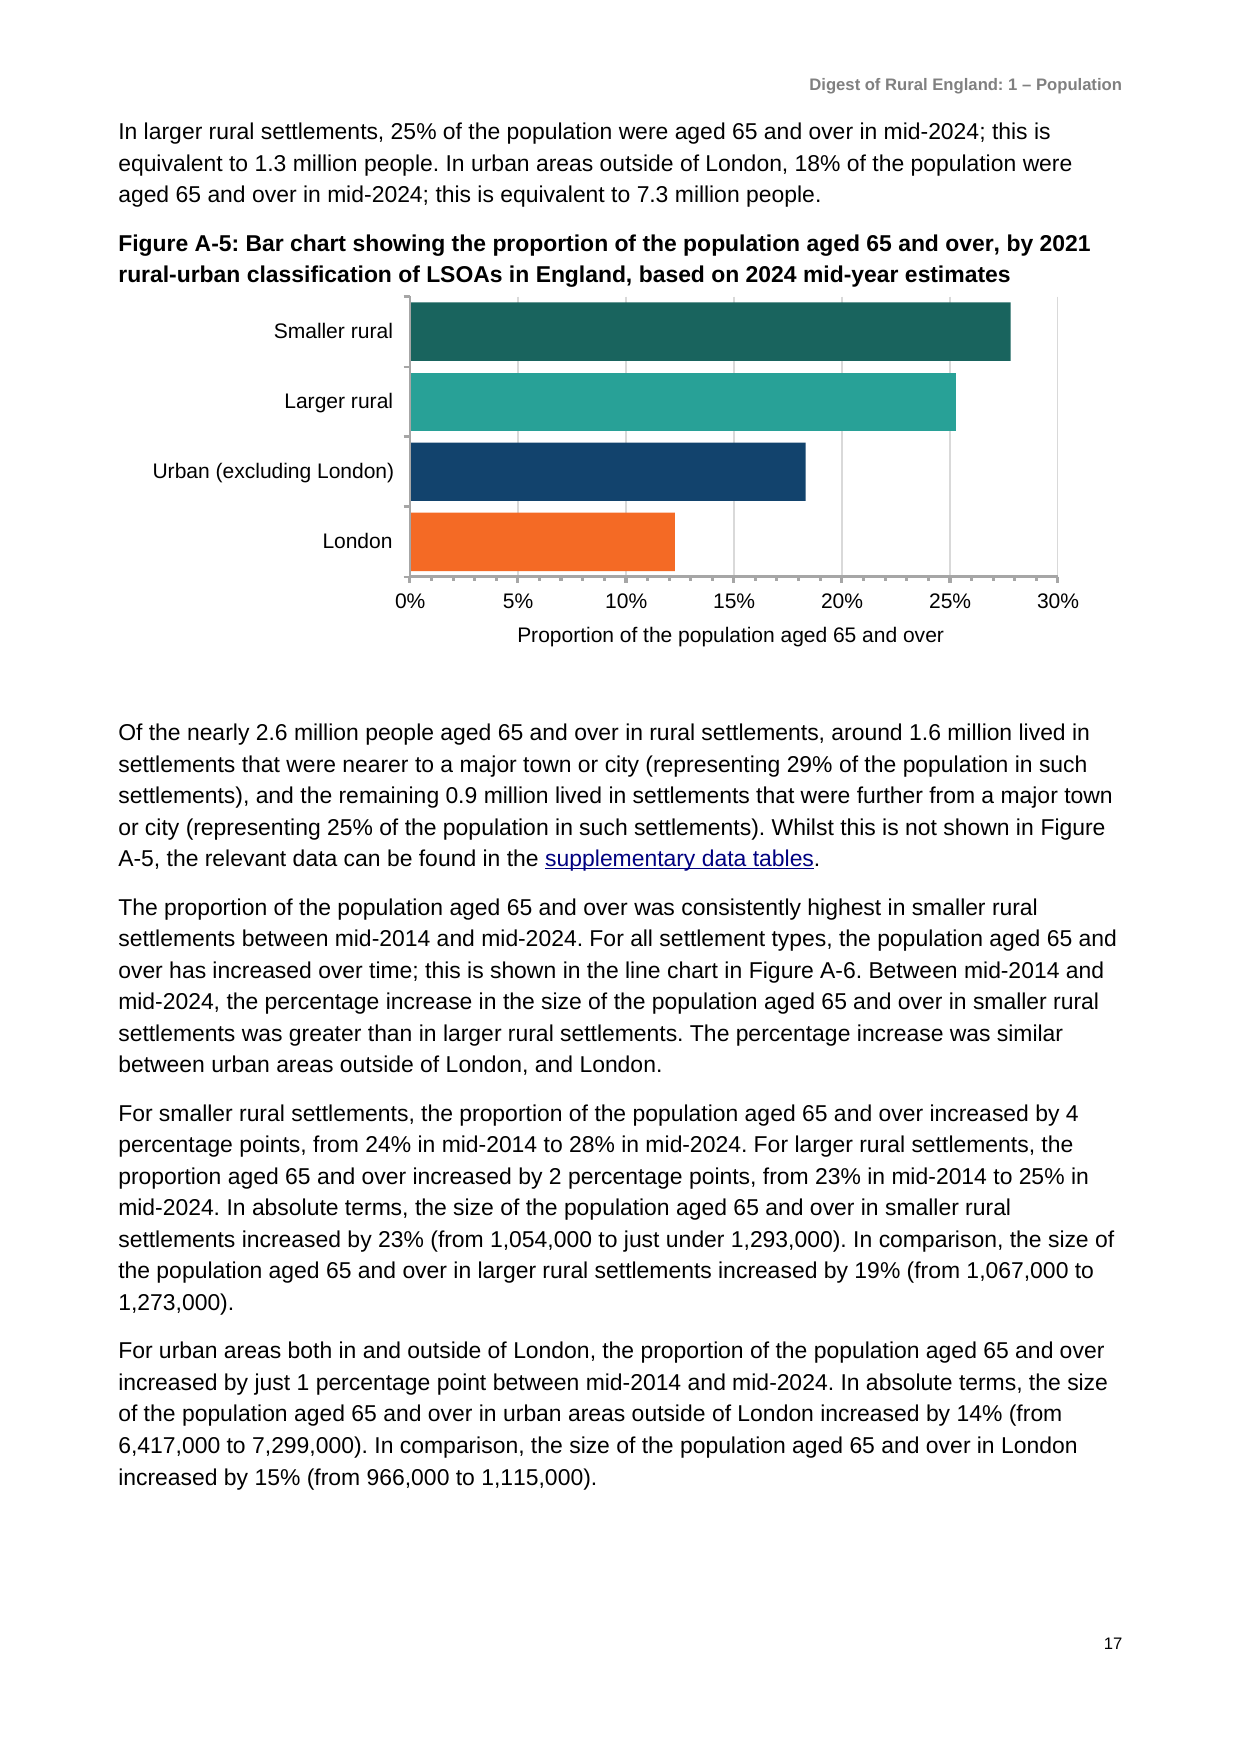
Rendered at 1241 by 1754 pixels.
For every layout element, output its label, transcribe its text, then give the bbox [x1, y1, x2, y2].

text For smaller rural settlements, the proportion of the population aged 65 and over increased by 4 percentage points, from 24% in mid-2014 to 28% in mid-2024. For larger rural settlements, the proportion aged 65 and over increased by 2 percentage points, from 23% in mid-2014 to 25% in mid-2024. In absolute terms, the size of the population aged 65 and over in smaller rural settlements increased by 23% (from 1,054,000 to just under 1,293,000). In comparison, the size of the population aged 65 and over in larger rural settlements increased by 19% (from 1,067,000 to 1,273,000). [118, 1100, 1122, 1315]
text For urban areas both in and outside of London, the proportion of the population aged 65 and over increased by just 1 percentage point between mid-2014 and mid-2024. In absolute terms, the size of the population aged 65 and over in urban areas outside of London increased by 14% (from 6,417,000 to 7,299,000). In comparison, the size of the population aged 65 and over in London increased by 15% (from 966,000 to 1,115,000). [118, 1337, 1122, 1490]
text Of the nearly 2.6 million people aged 65 and over in rural settlements, around 1.6 million lived in settlements that were nearer to a major town or city (representing 29% of the population in such settlements), and the remaining 0.9 million lived in settlements that were further from a major town or city (representing 25% of the population in such settlements). Whilst this is not shown in Figure A‑5, the relevant data can be found in the supplementary data tables. [118, 719, 1122, 872]
text In larger rural settlements, 25% of the population were aged 65 and over in mid-2024; this is equivalent to 1.3 million people. In urban areas outside of London, 18% of the population were aged 65 and over in mid-2024; this is equivalent to 7.3 million people. [118, 118, 1122, 208]
text The proportion of the population aged 65 and over was consistently highest in smaller rural settlements between mid-2014 and mid-2024. For all settlement types, the population aged 65 and over has increased over time; this is shown in the line chart in Figure A‑6. Between mid-2014 and mid-2024, the percentage increase in the size of the population aged 65 and over in smaller rural settlements was greater than in larger rural settlements. The percentage increase was similar between urban areas outside of London, and London. [118, 894, 1122, 1078]
text Figure A‑5: Bar chart showing the proportion of the population aged 65 and over, by 2021 rural-urban classification of LSOAs in England, based on 2024 mid-year estimates [118, 229, 1122, 287]
